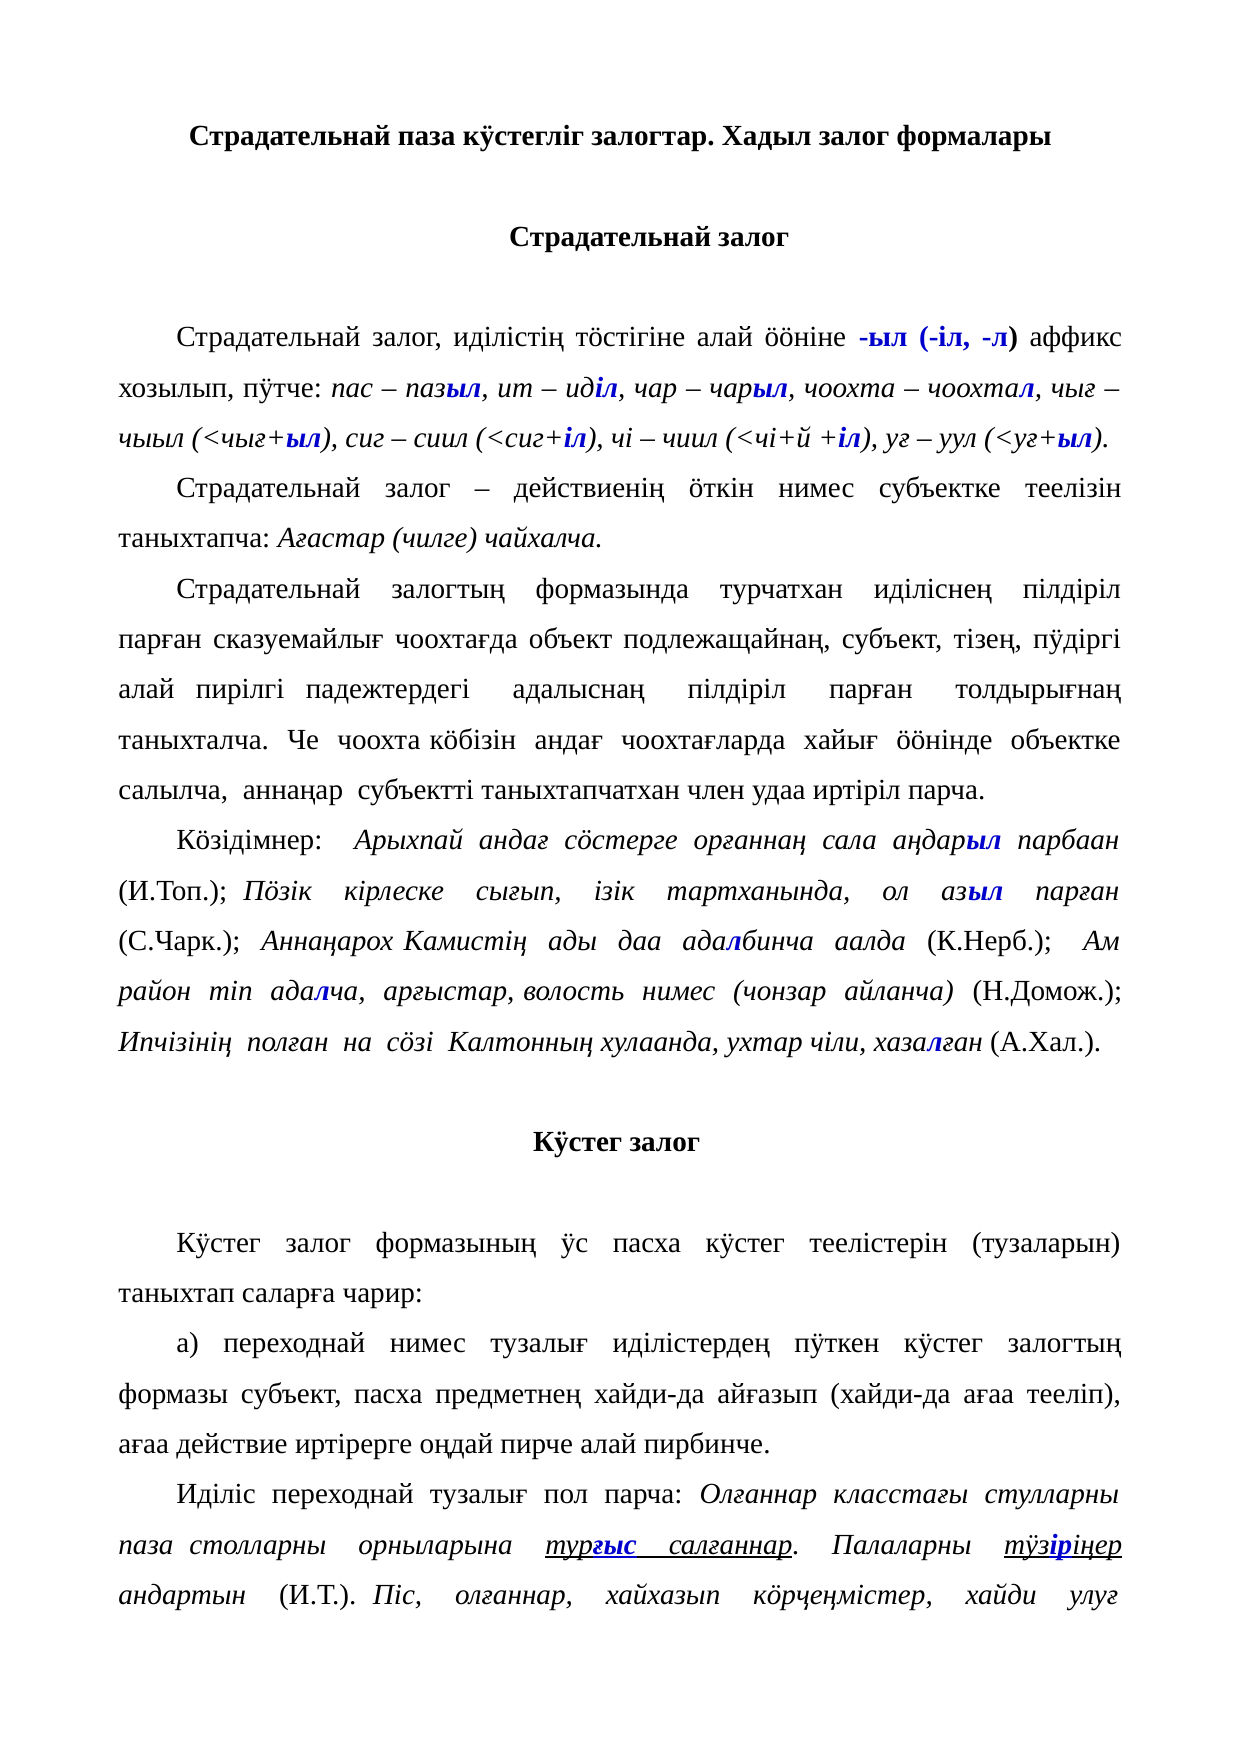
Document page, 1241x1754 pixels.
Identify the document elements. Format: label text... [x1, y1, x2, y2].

text Страдательнай паза кӱстегліг залогтар. Хадыл залог формалары [118, 118, 1122, 152]
text Страдательнай залог [118, 219, 1122, 252]
text Кӱстег залог [118, 1124, 1122, 1158]
text Кӱстег залог формазының ӱс пасха кӱстег теелiстерiн (тузаларын) таныхтап саларға чарир: [118, 1225, 1122, 1309]
text Страдательнай залогтың формазында турчатхан идiлiснең пiлдiрiл парған сказуемайлығ чоохтағда объект подлежащайнаң, субъект, тiзең, пӱдiргi алай пирiлгi падежтердегi адалыснаң пiлдiрiл парған толдырығнаң таныхталча. Че чоохта кӧбiзiн андағ чоохтағларда хайығ ӧӧнiнде объектке салылча, аннаңар субъекттi таныхтапчатхан член удаа иртiрiл парча. [118, 571, 1122, 806]
text а) переходнай нимес тузалығ идiлiстердең пӱткен кӱстег залогтың формазы субъект, пасха предметнең хайди-да айғазып (хайди-да ағаа теелiп), ағаа действие иртiрерге оңдай пирче алай пирбинче. [118, 1326, 1122, 1460]
text Страдательнай залог, идiлiстiң тӧстiгiне алай ӧӧнiне -ыл (-iл, -л) аффикс хозылып, пӱтче: пас – пазыл, ит – идiл, чар – чарыл, чоохта – чоохтал, чығ – чыыл (<чығ+ыл), сиг – сиил (<сиг+iл), чi – чиил (<чi+й +iл), уғ – уул (<уғ+ыл). [118, 319, 1122, 453]
text Страдательнай залог – действиенiң ӧткiн нимес субъектке теелiзiн таныхтапча: Ағастар (чилге) чайхалча. [118, 470, 1122, 554]
text Кӧзiдiмнер: Арыхпай андағ сӧстерге орғаннаң сала аңдарыл парбаан (И.Топ.); Пӧзiк кiрлеске сығып, iзiк тартханында, ол азыл парған (С.Чарк.); Аннаңарох Камистiң ады даа адалбинча аалда (К.Нерб.); Ам район тiп адалча, арғыстар, волость нимес (чонзар айланча) (Н.Домож.); Ипчiзiнiң полған на сӧзi Калтонның хулаанда, ухтар чiли, хазалған (А.Хал.). [118, 822, 1122, 1057]
text Идiлiс переходнай тузалығ пол парча: Олғаннар класстағы стулларны паза столларны орныларына турғыс салғаннар. Палаларны тӱзiрiңер андартын (И.Т.). Пiс, олғаннар, хайхазып кӧрҷеңмiстер, хайди улуғ [118, 1477, 1122, 1611]
